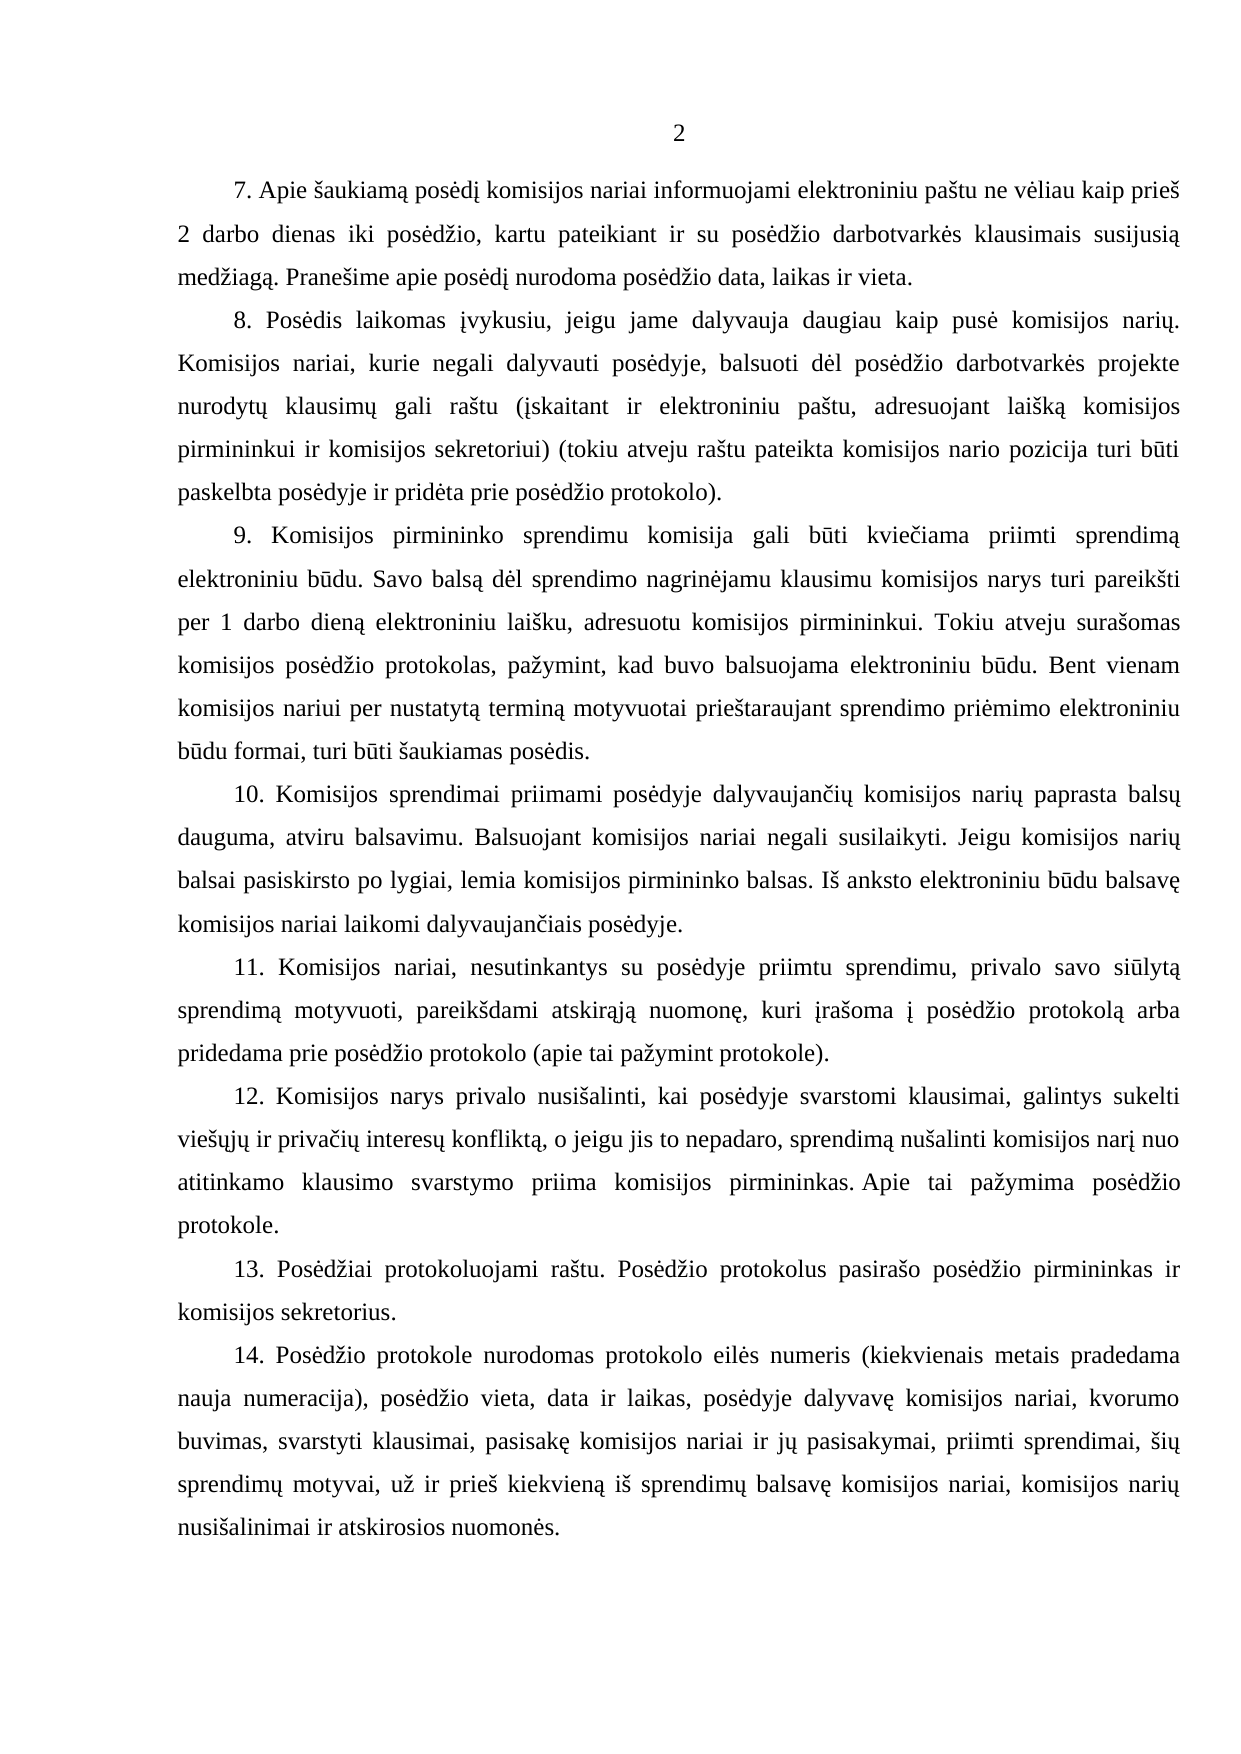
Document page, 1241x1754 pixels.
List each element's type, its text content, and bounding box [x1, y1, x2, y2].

text 11. Komisijos nariai, nesutinkantys su posėdyje priimtu sprendimu, privalo savo siūlytą sprendimą motyvuoti, pareikšdami atskirąją nuomonę, kuri įrašoma į posėdžio protokolą arba pridedama prie posėdžio protokolo (apie tai pažymint protokole). [177, 952, 1181, 1067]
text 12. Komisijos narys privalo nusišalinti, kai posėdyje svarstomi klausimai, galintys sukelti viešųjų ir privačių interesų konfliktą, o jeigu jis to nepadaro, sprendimą nušalinti komisijos narį nuo atitinkamo klausimo svarstymo priima komisijos pirmininkas. Apie tai pažymima posėdžio protokole. [177, 1081, 1181, 1239]
text 9. Komisijos pirmininko sprendimu komisija gali būti kviečiama priimti sprendimą elektroniniu būdu. Savo balsą dėl sprendimo nagrinėjamu klausimu komisijos narys turi pareikšti per 1 darbo dieną elektroniniu laišku, adresuotu komisijos pirmininkui. Tokiu atveju surašomas komisijos posėdžio protokolas, pažymint, kad buvo balsuojama elektroniniu būdu. Bent vienam komisijos nariui per nustatytą terminą motyvuotai prieštaraujant sprendimo priėmimo elektroniniu būdu formai, turi būti šaukiamas posėdis. [177, 521, 1181, 765]
text 7. Apie šaukiamą posėdį komisijos nariai informuojami elektroniniu paštu ne vėliau kaip prieš 2 darbo dienas iki posėdžio, kartu pateikiant ir su posėdžio darbotvarkės klausimais susijusią medžiagą. Pranešime apie posėdį nurodoma posėdžio data, laikas ir vieta. [177, 176, 1181, 291]
text 13. Posėdžiai protokoluojami raštu. Posėdžio protokolus pasirašo posėdžio pirmininkas ir komisijos sekretorius. [177, 1254, 1181, 1326]
text 14. Posėdžio protokole nurodomas protokolo eilės numeris (kiekvienais metais pradedama nauja numeracija), posėdžio vieta, data ir laikas, posėdyje dalyvavę komisijos nariai, kvorumo buvimas, svarstyti klausimai, pasisakę komisijos nariai ir jų pasisakymai, priimti sprendimai, šių sprendimų motyvai, už ir prieš kiekvieną iš sprendimų balsavę komisijos nariai, komisijos narių nusišalinimai ir atskirosios nuomonės. [177, 1340, 1181, 1541]
text 8. Posėdis laikomas įvykusiu, jeigu jame dalyvauja daugiau kaip pusė komisijos narių. Komisijos nariai, kurie negali dalyvauti posėdyje, balsuoti dėl posėdžio darbotvarkės projekte nurodytų klausimų gali raštu (įskaitant ir elektroniniu paštu, adresuojant laišką komisijos pirmininkui ir komisijos sekretoriui) (tokiu atveju raštu pateikta komisijos nario pozicija turi būti paskelbta posėdyje ir pridėta prie posėdžio protokolo). [177, 305, 1181, 506]
text 10. Komisijos sprendimai priimami posėdyje dalyvaujančių komisijos narių paprasta balsų dauguma, atviru balsavimu. Balsuojant komisijos nariai negali susilaikyti. Jeigu komisijos narių balsai pasiskirsto po lygiai, lemia komisijos pirmininko balsas. Iš anksto elektroniniu būdu balsavę komisijos nariai laikomi dalyvaujančiais posėdyje. [177, 779, 1181, 937]
